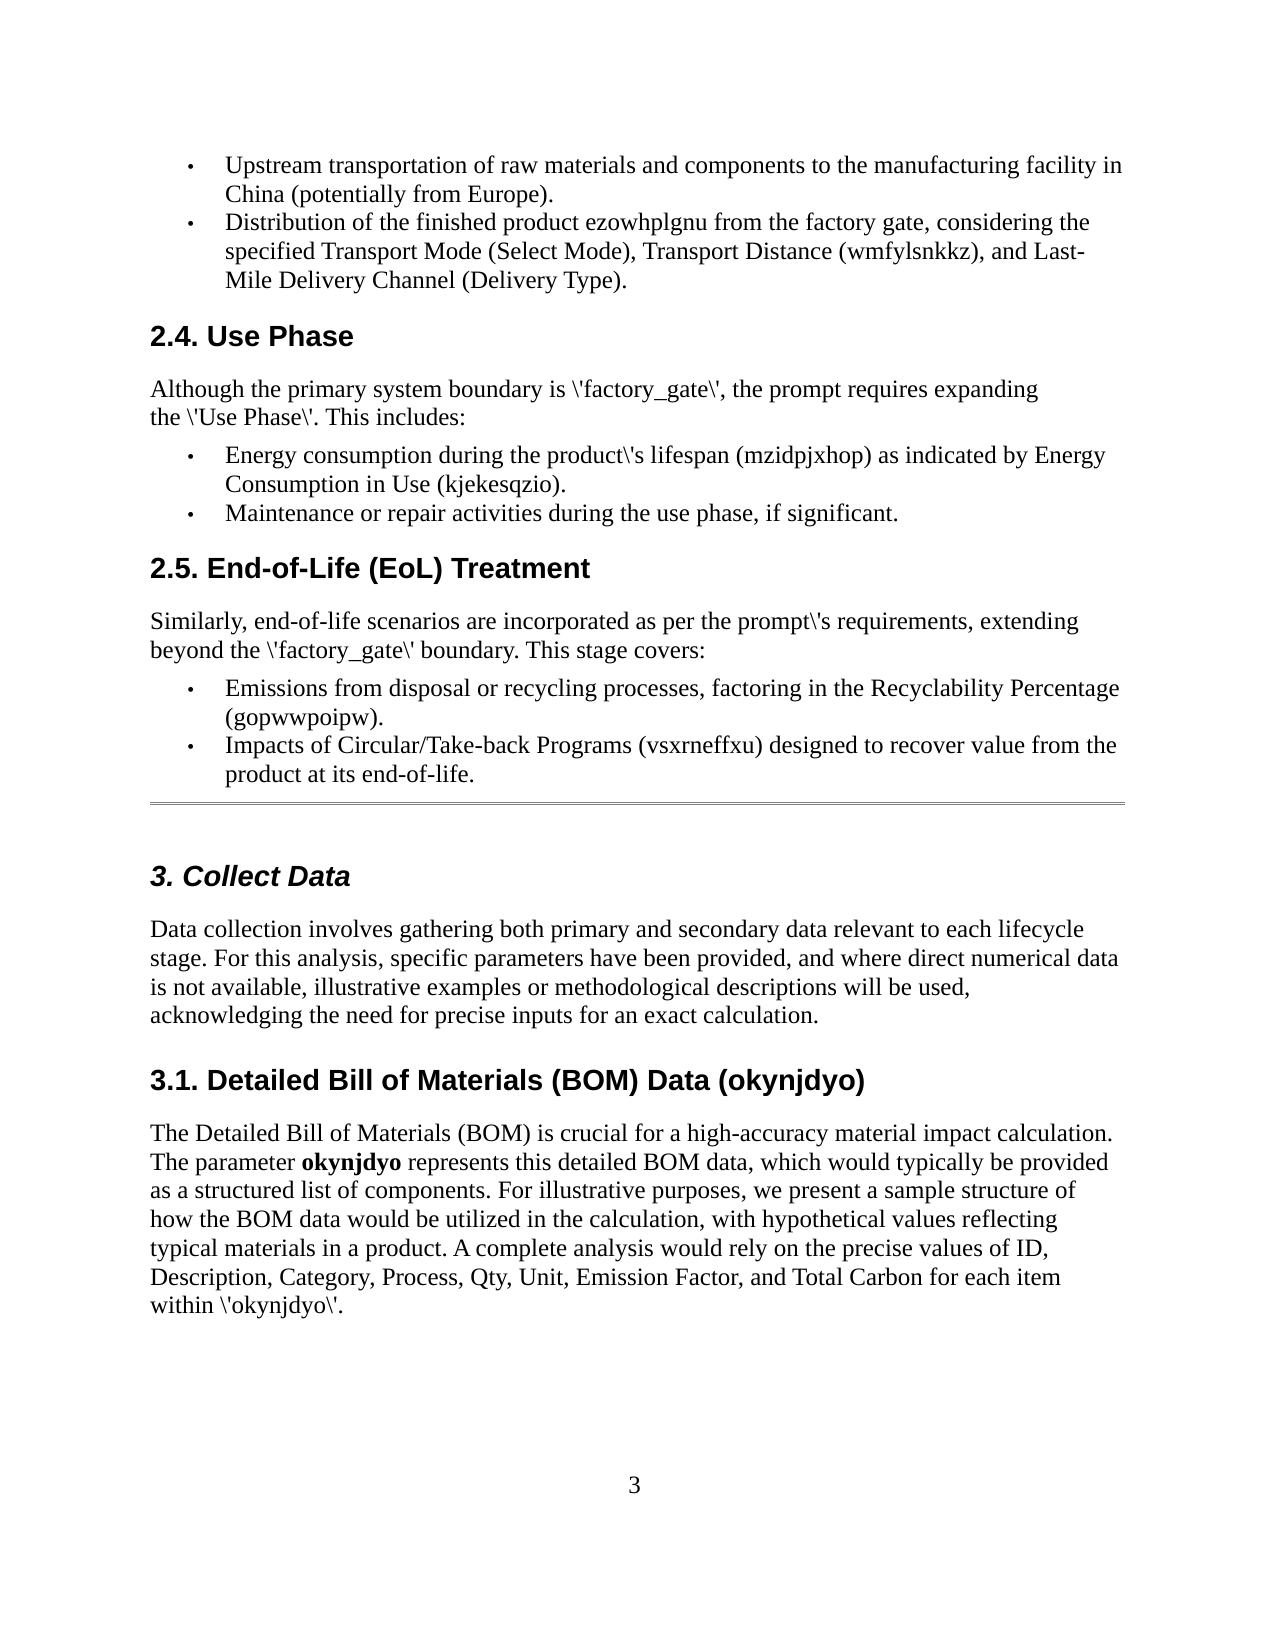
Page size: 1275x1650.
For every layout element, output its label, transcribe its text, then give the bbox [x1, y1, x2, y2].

text Similarly, end-of-life scenarios are incorporated as per the prompt\'s requirements, extending beyond the \'factory_gate\' boundary. This stage covers: [150, 606, 1125, 664]
list Emissions from disposal or recycling processes, factoring in the Recyclability Percentage (gopwwpoipw). [187, 673, 1125, 730]
text Data collection involves gathering both primary and secondary data relevant to each lifecycle stage. For this analysis, specific parameters have been provided, and where direct numerical data is not available, illustrative examples or methodological descriptions will be used, acknowledging the need for precise inputs for an exact calculation. [150, 914, 1125, 1029]
subtitle 2.5. End-of-Life (EoL) Treatment [150, 551, 1125, 585]
subtitle 3.1. Detailed Bill of Materials (BOM) Data (okynjdyo) [150, 1063, 1125, 1097]
list Energy consumption during the product\'s lifespan (mzidpjxhop) as indicated by Energy Consumption in Use (kjekesqzio). [187, 440, 1125, 498]
subtitle 2.4. Use Phase [150, 319, 1125, 352]
list Maintenance or repair activities during the use phase, if significant. [187, 498, 1125, 526]
text The Detailed Bill of Materials (BOM) is crucial for a high-accuracy material impact calculation. The parameter okynjdyo represents this detailed BOM data, which would typically be provided as a structured list of components. For illustrative purposes, we present a sample structure of how the BOM data would be utilized in the calculation, with hypothetical values reflecting typical materials in a product. A complete analysis would rely on the precise values of ID, Description, Category, Process, Qty, Unit, Emission Factor, and Total Carbon for each item within \'okynjdyo\'. [150, 1118, 1125, 1319]
list Upstream transportation of raw materials and components to the manufacturing facility in China (potentially from Europe). [187, 150, 1125, 207]
list Distribution of the finished product ezowhplgnu from the factory gate, considering the specified Transport Mode (Select Mode), Transport Distance (wmfylsnkkz), and Last-Mile Delivery Channel (Delivery Type). [187, 207, 1125, 294]
text Although the primary system boundary is \'factory_gate\', the prompt requires expanding the \'Use Phase\'. This includes: [150, 374, 1125, 431]
list Impacts of Circular/Take-back Programs (vsxrneffxu) designed to recover value from the product at its end-of-life. [187, 730, 1125, 788]
subtitle 3. Collect Data [150, 859, 1125, 893]
